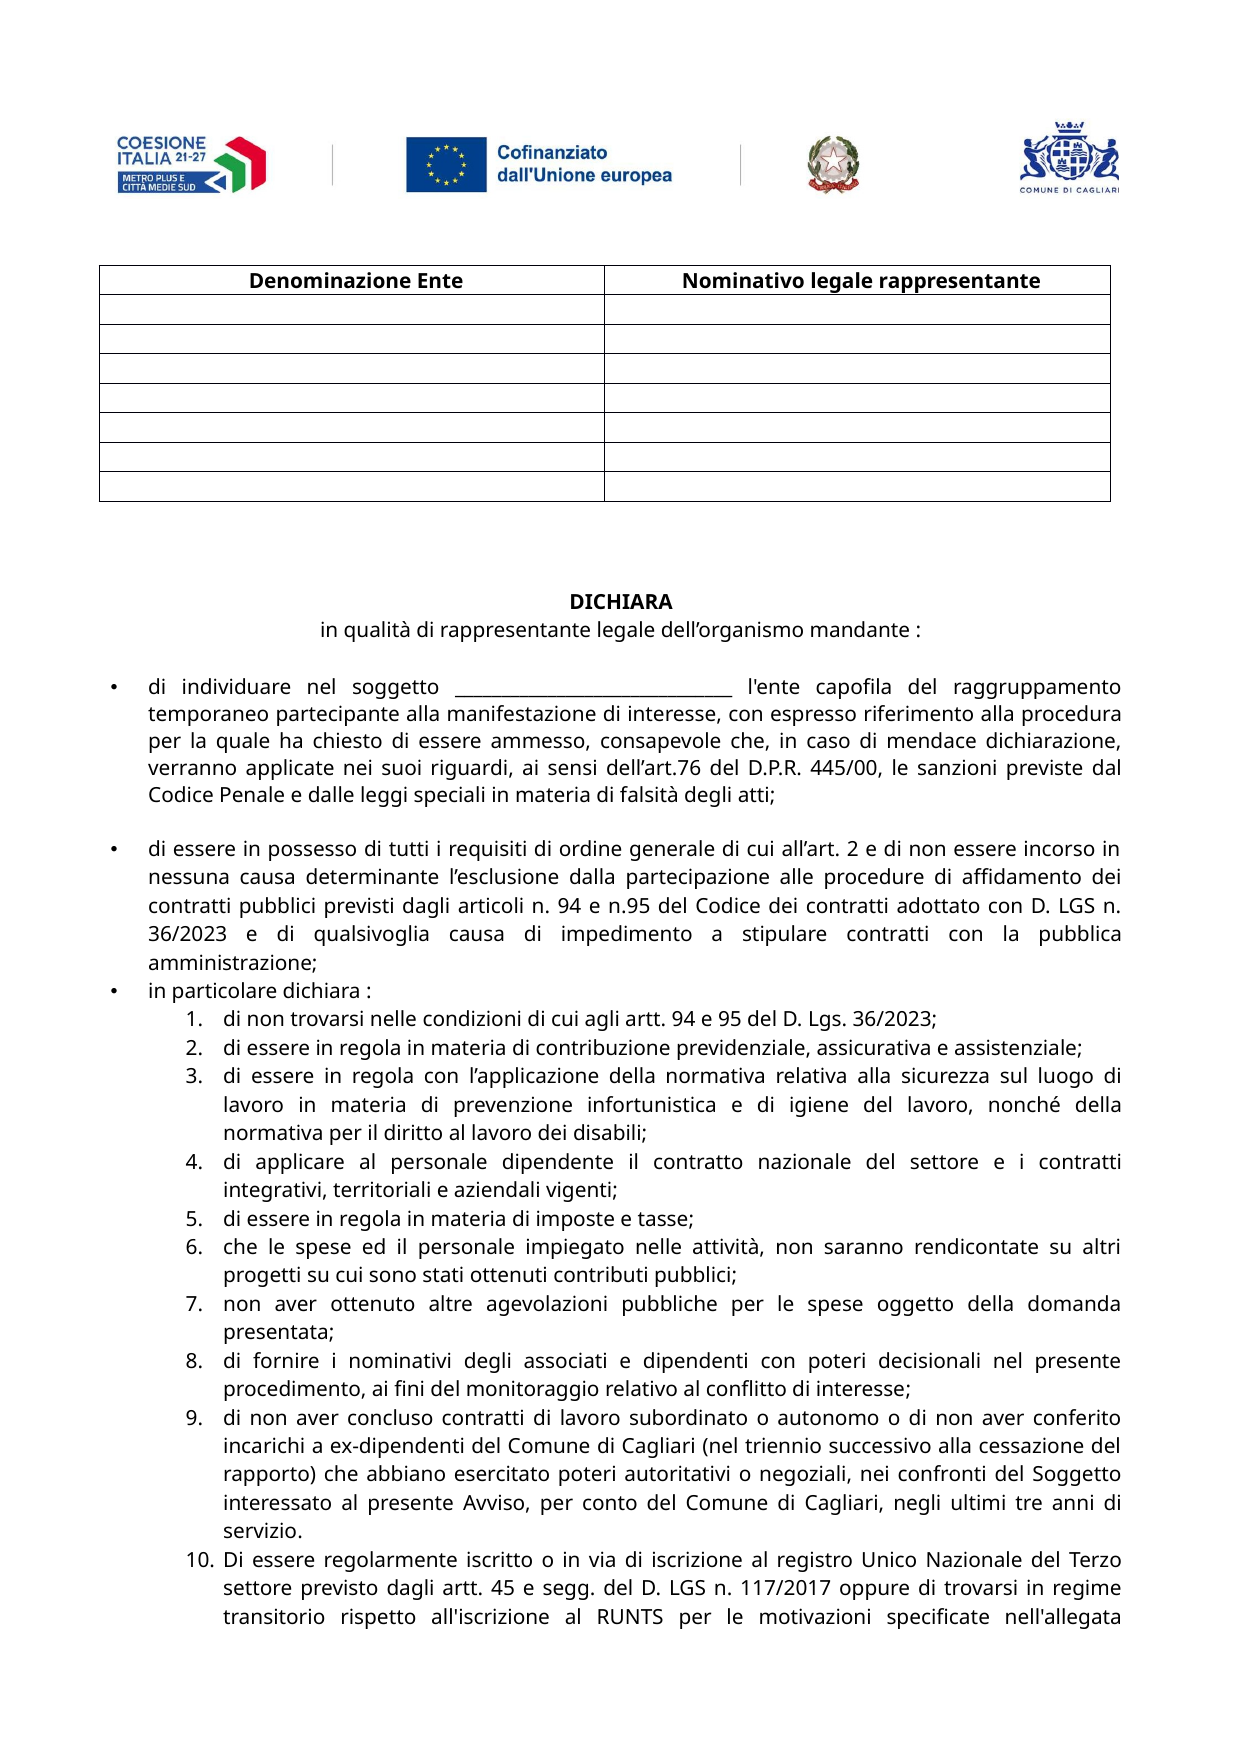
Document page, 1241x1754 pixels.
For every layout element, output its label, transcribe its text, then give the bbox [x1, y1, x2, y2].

table_header Nominativo legale rappresentante [605, 266, 1110, 294]
table_cell [605, 443, 1110, 471]
list di non trovarsi nelle condizioni di cui agli artt. 94 e 95 del D. Lgs. 36/2023; [185, 1004, 1123, 1033]
list non aver ottenuto altre agevolazioni pubbliche per le spese oggetto della domanda presentata; [185, 1289, 1123, 1346]
table_cell [100, 443, 604, 471]
table_cell [605, 413, 1110, 442]
list di applicare al personale dipendente il contratto nazionale del settore e i contratti integrativi, territoriali e aziendali vigenti; [185, 1147, 1123, 1204]
list Di essere regolarmente iscritto o in via di iscrizione al registro Unico Nazionale del Terzo settore previsto dagli artt. 45 e segg. del D. LGS n. 117/2017 oppure di trovarsi in regime transitorio rispetto all'iscrizione al RUNTS per le motivazioni specificate nell'allegata [185, 1545, 1123, 1630]
table_cell [605, 354, 1110, 383]
list di essere in regola in materia di imposte e tasse; [185, 1204, 1123, 1232]
table_cell [100, 472, 604, 501]
picture [114, 118, 1119, 199]
list che le spese ed il personale impiegato nelle attività, non saranno rendicontate su altri progetti su cui sono stati ottenuti contributi pubblici; [185, 1232, 1123, 1289]
table_cell [605, 295, 1110, 324]
list di essere in regola con l’applicazione della normativa relativa alla sicurezza sul luogo di lavoro in materia di prevenzione infortunistica e di igiene del lavoro, nonché della normativa per il diritto al lavoro dei disabili; [185, 1061, 1123, 1147]
list di individuare nel soggetto ______________________________ l'ente capofila del raggruppamento temporaneo partecipante alla manifestazione di interesse, con espresso riferimento alla procedura per la quale ha chiesto di essere ammesso, consapevole che, in caso di mendace dichiarazione, verranno applicate nei suoi riguardi, ai sensi dell’art.76 del D.P.R. 445/00, le sanzioni previste dal Codice Penale e dalle leggi speciali in materia di falsità degli atti; [110, 672, 1123, 809]
table_cell [100, 354, 604, 383]
list di essere in possesso di tutti i requisiti di ordine generale di cui all’art. 2 e di non essere incorso in nessuna causa determinante l’esclusione dalla partecipazione alle procedure di affidamento dei contratti pubblici previsti dagli articoli n. 94 e n.95 del Codice dei contratti adottato con D. LGS n. 36/2023 e di qualsivoglia causa di impedimento a stipulare contratti con la pubblica amministrazione; [110, 834, 1123, 976]
table_cell [605, 472, 1110, 501]
text in qualità di rappresentante legale dell’organismo mandante : [118, 615, 1123, 644]
table_cell [100, 325, 604, 353]
table_cell [605, 384, 1110, 412]
table_cell [100, 413, 604, 442]
list di essere in regola in materia di contribuzione previdenziale, assicurativa e assistenziale; [185, 1033, 1123, 1061]
table_cell [100, 384, 604, 412]
table_cell [605, 325, 1110, 353]
table_header Denominazione Ente [100, 266, 604, 294]
text DICHIARA [118, 587, 1123, 615]
table_cell [100, 295, 604, 324]
list in particolare dichiara : [110, 976, 1123, 1004]
list di fornire i nominativi degli associati e dipendenti con poteri decisionali nel presente procedimento, ai fini del monitoraggio relativo al conflitto di interesse; [185, 1346, 1123, 1403]
list di non aver concluso contratti di lavoro subordinato o autonomo o di non aver conferito incarichi a ex-dipendenti del Comune di Cagliari (nel triennio successivo alla cessazione del rapporto) che abbiano esercitato poteri autoritativi o negoziali, nei confronti del Soggetto interessato al presente Avviso, per conto del Comune di Cagliari, negli ultimi tre anni di servizio. [185, 1403, 1123, 1545]
